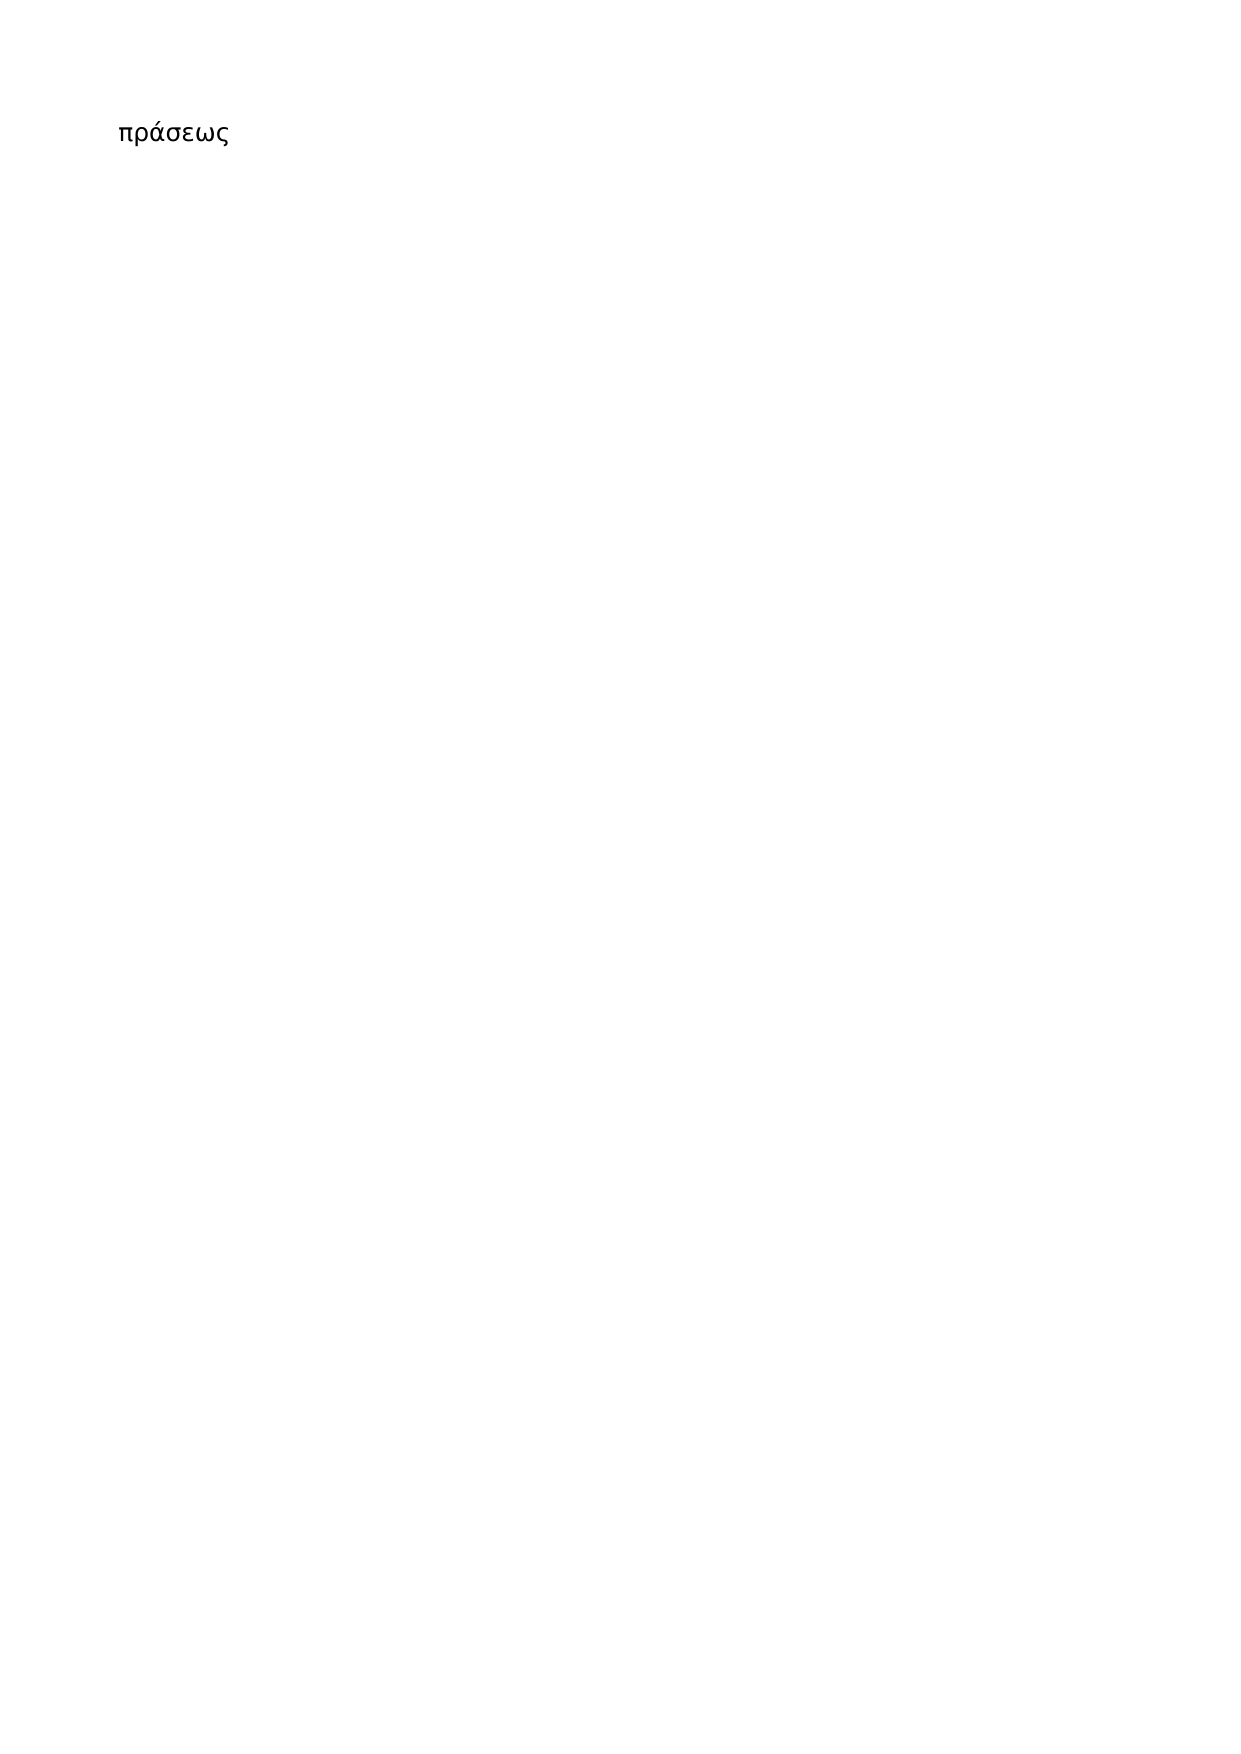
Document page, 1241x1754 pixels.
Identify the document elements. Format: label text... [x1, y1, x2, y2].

text πράσεως [118, 118, 1122, 147]
